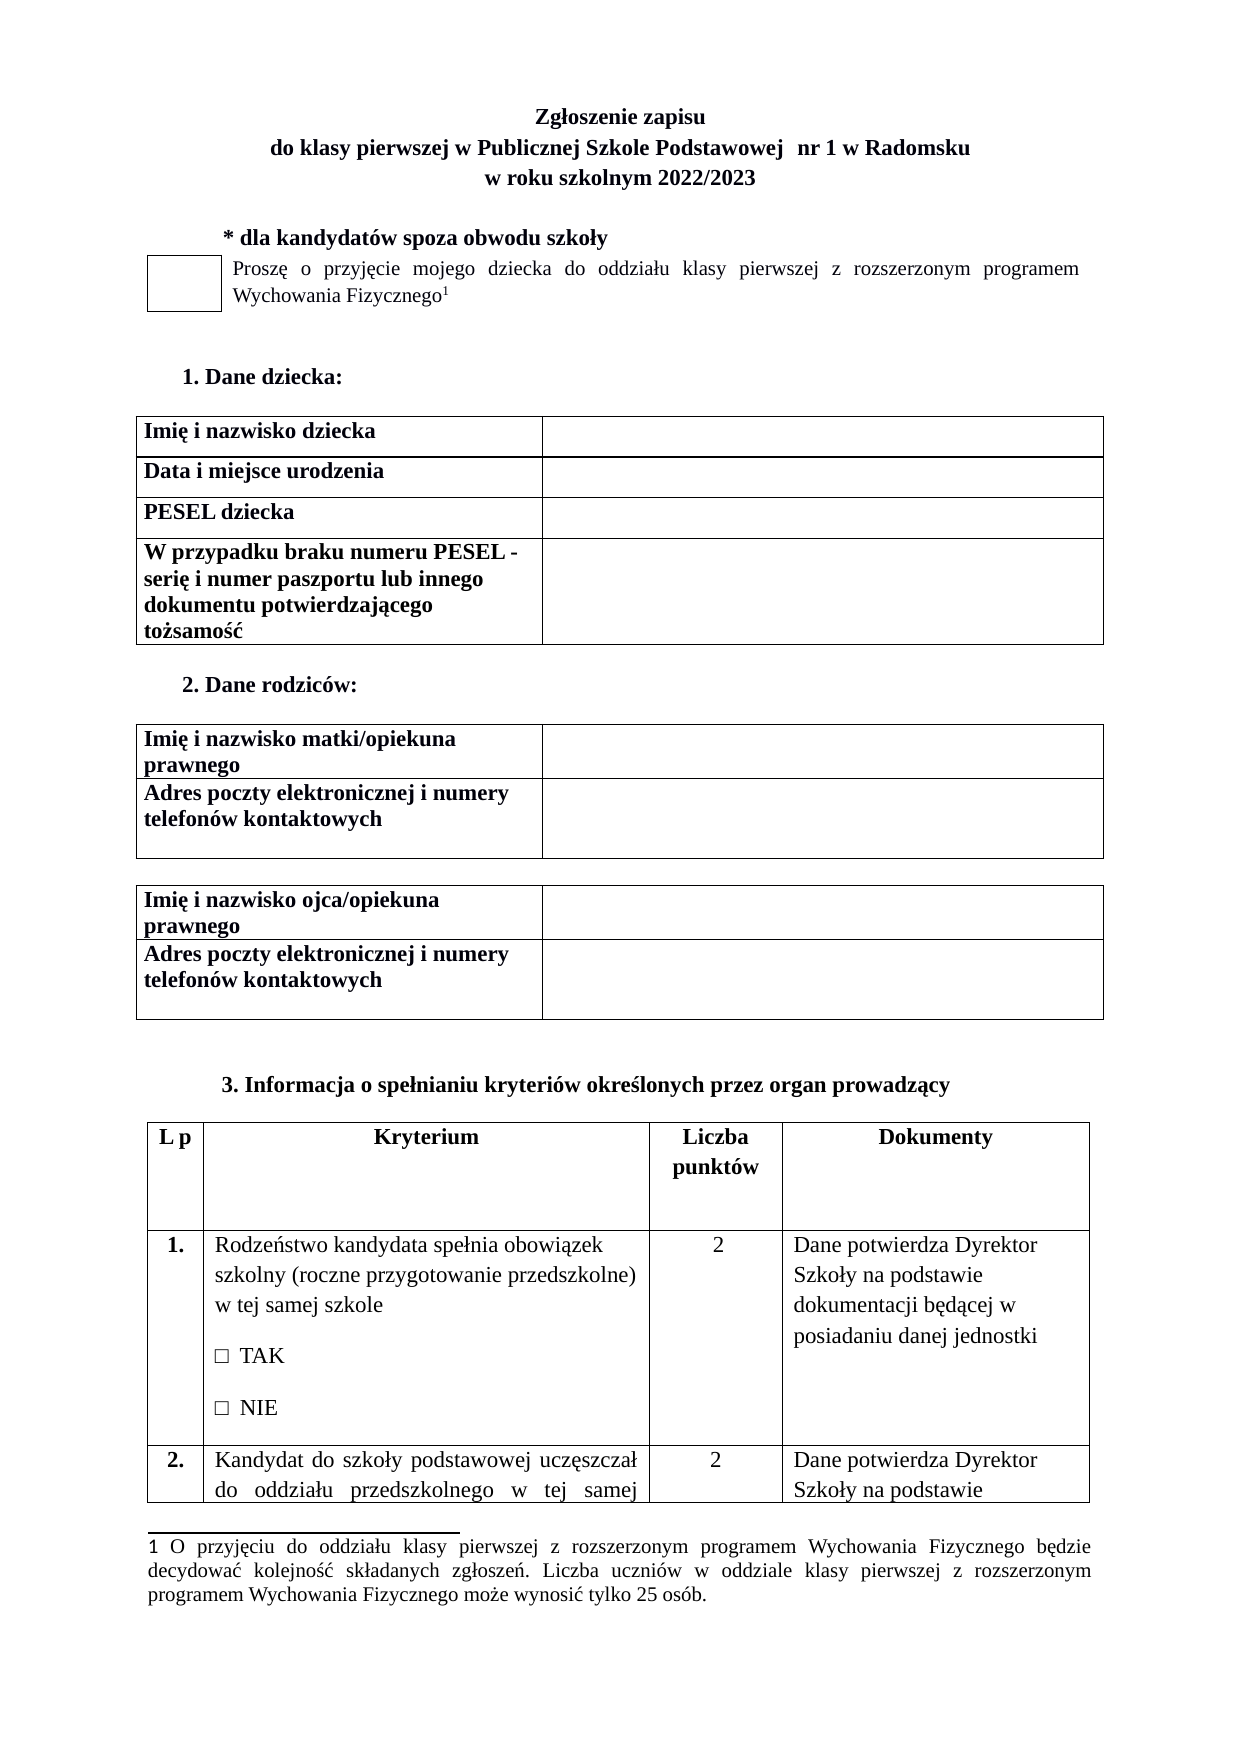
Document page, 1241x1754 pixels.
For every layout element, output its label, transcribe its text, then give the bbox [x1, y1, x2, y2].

table_header Liczba punktów [650, 1123, 782, 1230]
table_header [148, 256, 221, 311]
table_header Imię i nazwisko matki/opiekuna prawnego [137, 725, 542, 778]
table_cell 2. [148, 1446, 203, 1502]
table_header [543, 886, 1103, 939]
table_header Kryterium [204, 1123, 649, 1230]
table_cell Data i miejsce urodzenia [137, 458, 542, 497]
text 3. Informacja o spełnianiu kryteriów określonych przez organ prowadzący [148, 1071, 1093, 1097]
table_header Imię i nazwisko dziecka [137, 417, 542, 456]
table_header L p [148, 1123, 203, 1230]
text Zgłoszenie zapisu [148, 103, 1093, 130]
table_header [543, 417, 1103, 456]
table_cell PESEL dziecka [137, 498, 542, 537]
text 2. Dane rodziców: [148, 671, 1093, 698]
table_cell Adres poczty elektronicznej i numery telefonów kontaktowych [137, 779, 542, 858]
table_cell Dane potwierdza Dyrektor Szkoły na podstawie [783, 1446, 1089, 1502]
table_header Proszę o przyjęcie mojego dziecka do oddziału klasy pierwszej z rozszerzonym programem Wychowania Fizycznego [222, 255, 1092, 311]
table_cell W przypadku braku numeru PESEL - serię i numer paszportu lub innego dokumentu potwierdzającego tożsamość [137, 539, 542, 644]
table_cell Rodzeństwo kandydata spełnia obowiązek szkolny (roczne przygotowanie przedszkolne) w tej samej szkole □ TAK □ NIE [204, 1231, 649, 1444]
table_cell [543, 458, 1103, 497]
table_header Dokumenty [783, 1123, 1089, 1230]
table_cell Adres poczty elektronicznej i numery telefonów kontaktowych [137, 940, 542, 1019]
text 1. Dane dziecka: [148, 363, 1093, 389]
table_cell Kandydat do szkoły podstawowej uczęszczał do oddziału przedszkolnego w tej samej [204, 1446, 649, 1502]
table_cell 1. [148, 1231, 203, 1444]
table_cell [543, 498, 1103, 537]
table_cell 2 [650, 1231, 782, 1444]
table_cell [543, 779, 1103, 858]
table_header [543, 725, 1103, 778]
list * dla kandydatów spoza obwodu szkoły [223, 224, 1093, 251]
table_header Imię i nazwisko ojca/opiekuna prawnego [137, 886, 542, 939]
table_cell 2 [650, 1446, 782, 1502]
text do klasy pierwszej w Publicznej Szkole Podstawowej nr 1 w Radomsku [148, 134, 1093, 160]
table_cell Dane potwierdza Dyrektor Szkoły na podstawie dokumentacji będącej w posiadaniu danej jednostki [783, 1231, 1089, 1444]
table_cell [543, 539, 1103, 644]
table_cell [543, 940, 1103, 1019]
text w roku szkolnym 2022/2023 [148, 164, 1093, 190]
